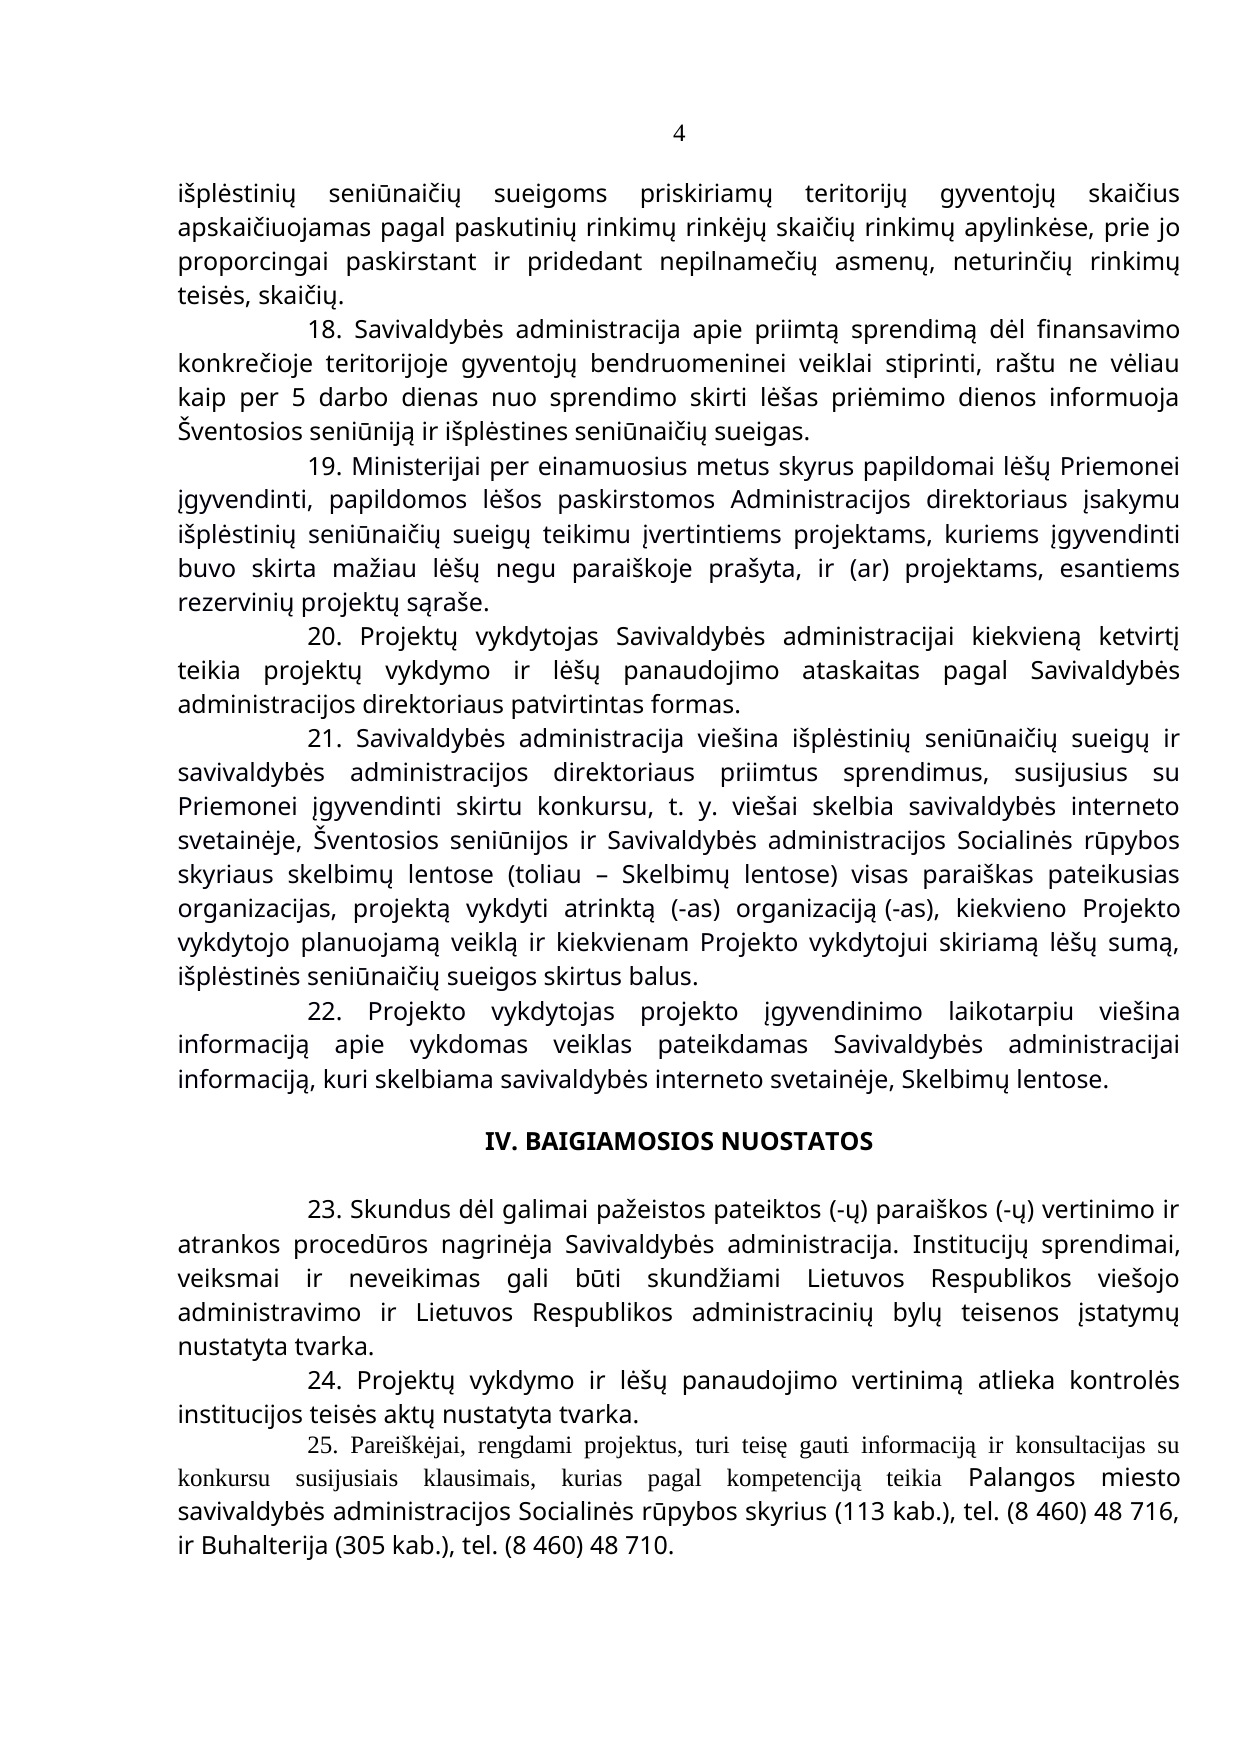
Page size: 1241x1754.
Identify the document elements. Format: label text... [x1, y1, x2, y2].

text 21. Savivaldybės administracija viešina išplėstinių seniūnaičių sueigų ir savivaldybės administracijos direktoriaus priimtus sprendimus, susijusius su Priemonei įgyvendinti skirtu konkursu, t. y. viešai skelbia savivaldybės interneto svetainėje, Šventosios seniūnijos ir Savivaldybės administracijos Socialinės rūpybos skyriaus skelbimų lentose (toliau – Skelbimų lentose) visas paraiškas pateikusias organizacijas, projektą vykdyti atrinktą (-as) organizaciją (‑as), kiekvieno Projekto vykdytojo planuojamą veiklą ir kiekvienam Projekto vykdytojui skiriamą lėšų sumą, išplėstinės seniūnaičių sueigos skirtus balus. [177, 721, 1181, 993]
text 23. Skundus dėl galimai pažeistos pateiktos (-ų) paraiškos (-ų) vertinimo ir atrankos procedūros nagrinėja Savivaldybės administracija. Institucijų sprendimai, veiksmai ir neveikimas gali būti skundžiami Lietuvos Respublikos viešojo administravimo ir Lietuvos Respublikos administracinių bylų teisenos įstatymų nustatyta tvarka. [177, 1192, 1181, 1362]
text IV. BAIGIAMOSIOS NUOSTATOS [177, 1124, 1181, 1158]
text 18. Savivaldybės administracija apie priimtą sprendimą dėl finansavimo konkrečioje teritorijoje gyventojų bendruomeninei veiklai stiprinti, raštu ne vėliau kaip per 5 darbo dienas nuo sprendimo skirti lėšas priėmimo dienos informuoja Šventosios seniūniją ir išplėstines seniūnaičių sueigas. [177, 312, 1181, 448]
text 24. Projektų vykdymo ir lėšų panaudojimo vertinimą atlieka kontrolės institucijos teisės aktų nustatyta tvarka. [177, 1362, 1181, 1431]
text 25. Pareiškėjai, rengdami projektus, turi teisę gauti informaciją ir konsultacijas su konkursu susijusiais klausimais, kurias pagal kompetenciją teikia Palangos miesto savivaldybės administracijos Socialinės rūpybos skyrius (113 kab.), tel. (8 460) 48 716, ir Buhalterija (305 kab.), tel. (8 460) 48 710. [177, 1431, 1181, 1562]
text 22. Projekto vykdytojas projekto įgyvendinimo laikotarpiu viešina informaciją apie vykdomas veiklas pateikdamas Savivaldybės administracijai informaciją, kuri skelbiama savivaldybės interneto svetainėje, Skelbimų lentose. [177, 993, 1181, 1095]
text išplėstinių seniūnaičių sueigoms priskiriamų teritorijų gyventojų skaičius apskaičiuojamas pagal paskutinių rinkimų rinkėjų skaičių rinkimų apylinkėse, prie jo proporcingai paskirstant ir pridedant nepilnamečių asmenų, neturinčių rinkimų teisės, skaičių. [177, 176, 1181, 312]
text 19. Ministerijai per einamuosius metus skyrus papildomai lėšų Priemonei įgyvendinti, papildomos lėšos paskirstomos Administracijos direktoriaus įsakymu išplėstinių seniūnaičių sueigų teikimu įvertintiems projektams, kuriems įgyvendinti buvo skirta mažiau lėšų negu paraiškoje prašyta, ir (ar) projektams, esantiems rezervinių projektų sąraše. [177, 448, 1181, 618]
text 20. Projektų vykdytojas Savivaldybės administracijai kiekvieną ketvirtį teikia projektų vykdymo ir lėšų panaudojimo ataskaitas pagal Savivaldybės administracijos direktoriaus patvirtintas formas. [177, 618, 1181, 721]
